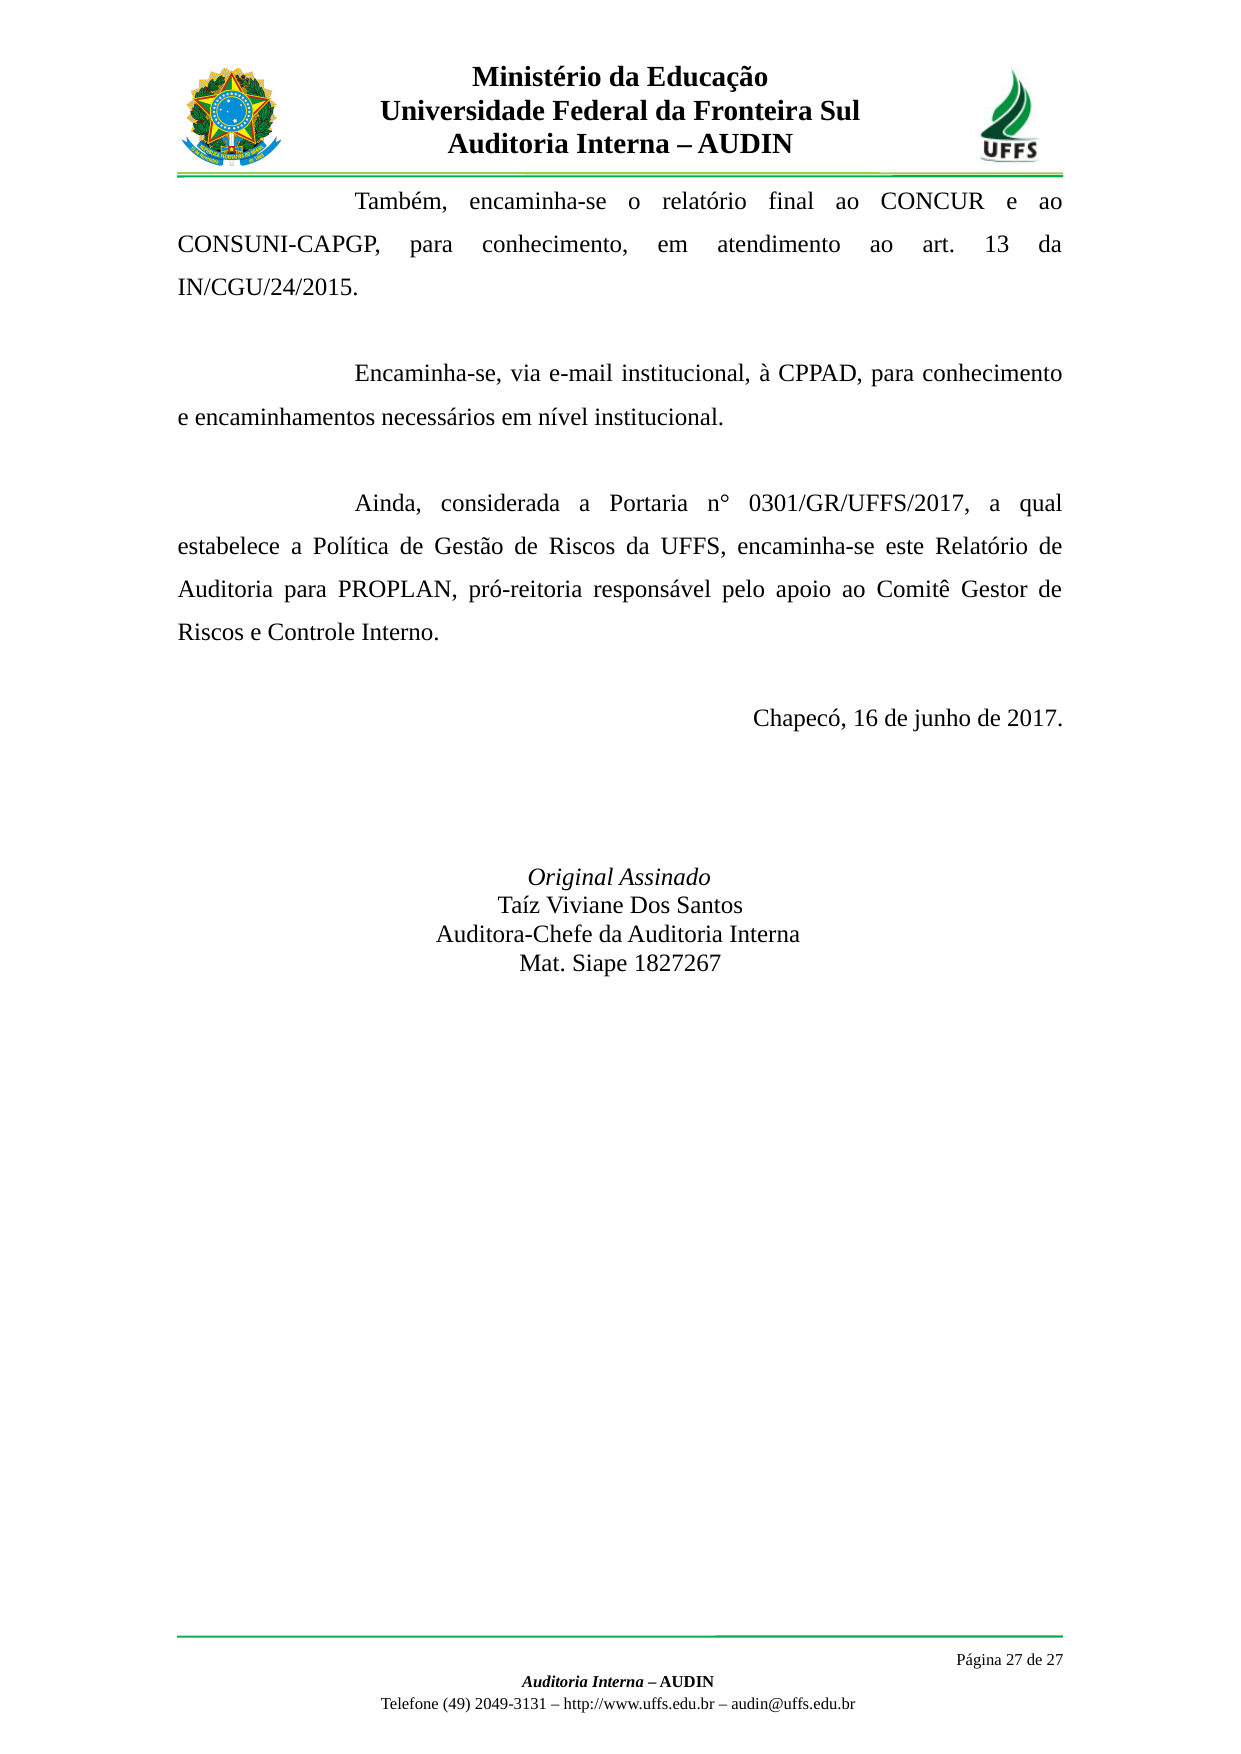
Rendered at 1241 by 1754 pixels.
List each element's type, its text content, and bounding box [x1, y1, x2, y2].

text Taíz Viviane Dos Santos [177, 890, 1063, 919]
text Encaminha-se, via e-mail institucional, à CPPAD, para conhecimento e encaminhamentos necessários em nível institucional. [177, 358, 1063, 430]
text Também, encaminha-se o relatório final ao CONCUR e ao CONSUNI-CAPGP, para conhecimento, em atendimento ao art. 13 da IN/CGU/24/2015. [177, 186, 1063, 301]
text Auditora-Chefe da Auditoria Interna [177, 919, 1063, 948]
text Ainda, considerada a Portaria n° 0301/GR/UFFS/2017, a qual estabelece a Política de Gestão de Riscos da UFFS, encaminha-se este Relatório de Auditoria para PROPLAN, pró-reitoria responsável pelo apoio ao Comitê Gestor de Riscos e Controle Interno. [177, 488, 1063, 646]
text Mat. Siape 1827267 [177, 948, 1063, 977]
picture [966, 68, 1054, 166]
picture [181, 68, 282, 166]
text Chapecó, 16 de junho de 2017. [177, 703, 1063, 732]
text Original Assinado [177, 862, 1063, 890]
